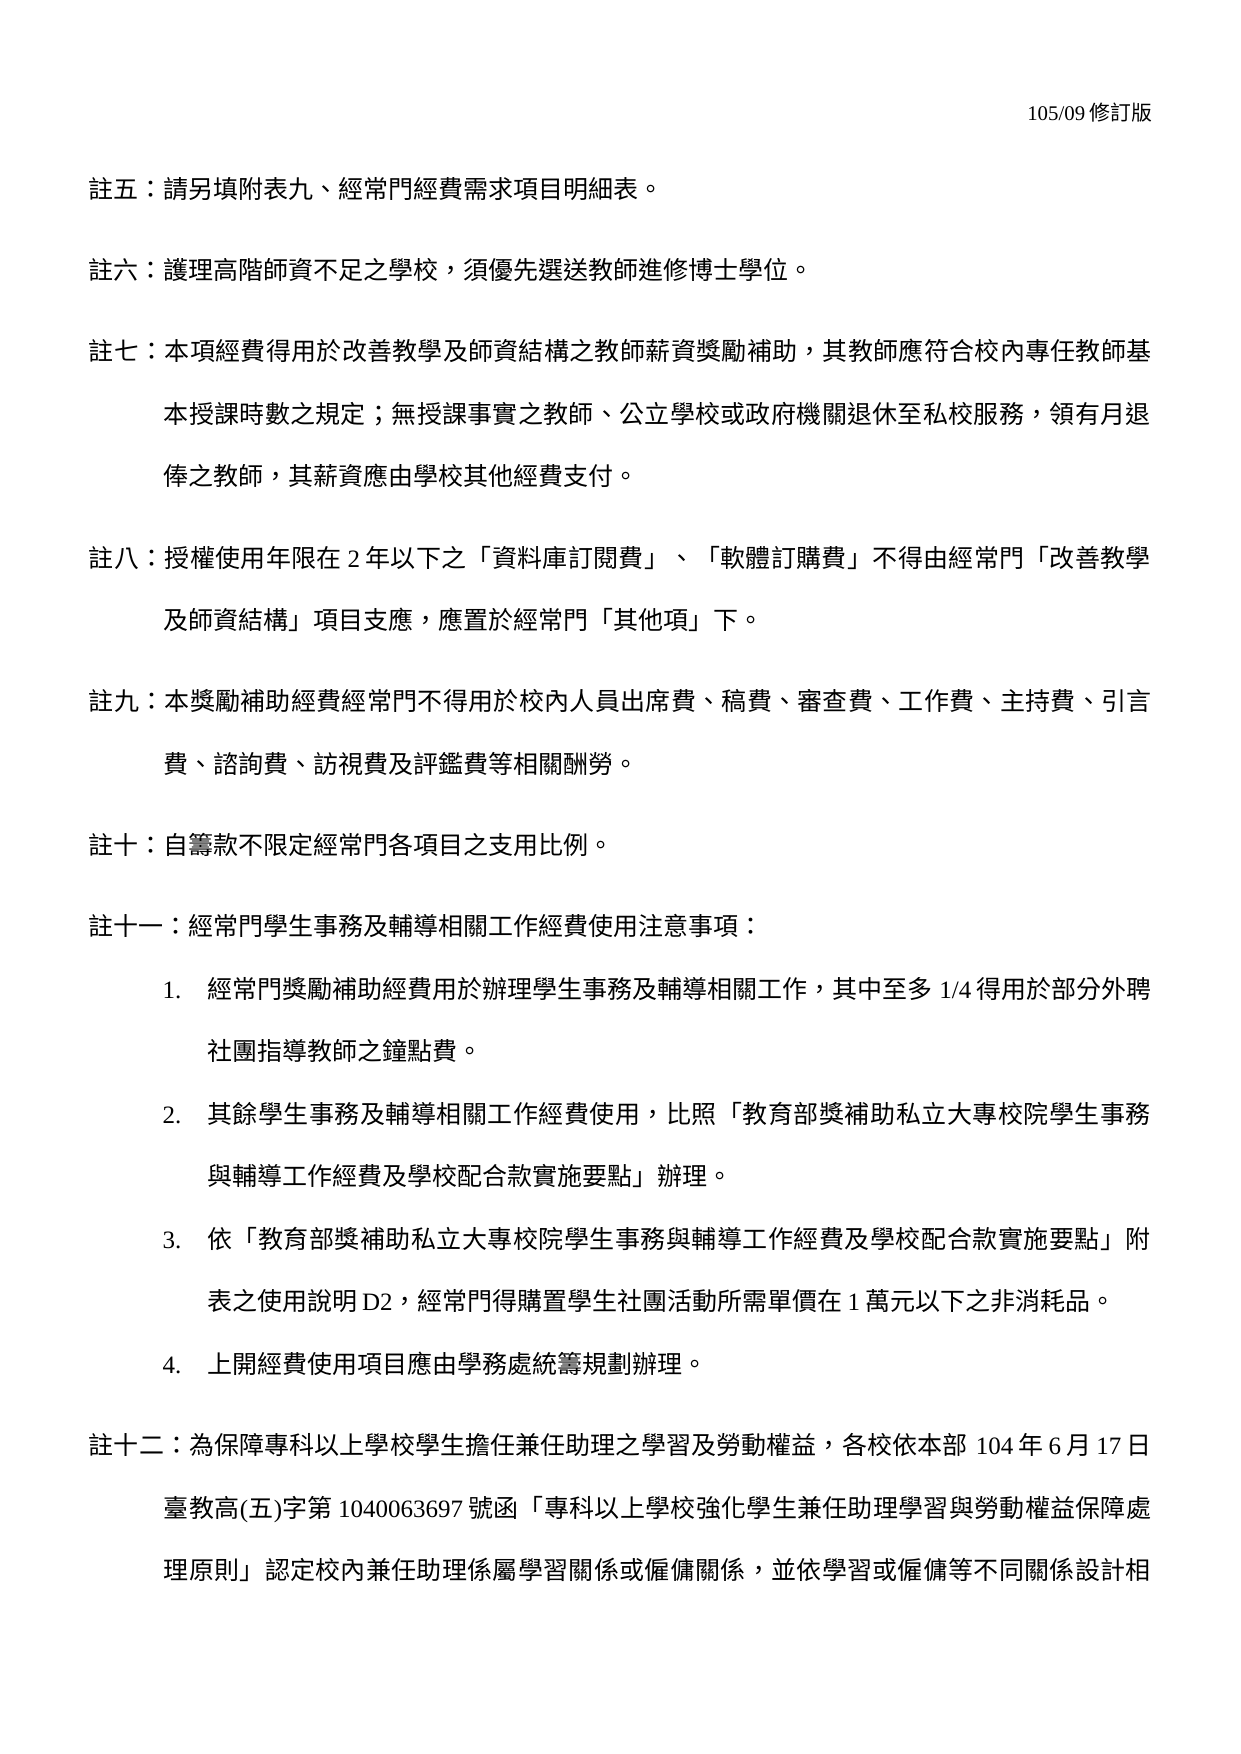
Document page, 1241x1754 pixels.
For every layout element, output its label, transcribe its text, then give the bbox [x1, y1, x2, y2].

text 註十一：經常門學生事務及輔導相關工作經費使用注意事項： [89, 883, 1152, 946]
list 其餘學生事務及輔導相關工作經費使用，比照「教育部獎補助私立大專校院學生事務與輔導工作經費及學校配合款實施要點」辦理。 [162, 1071, 1152, 1196]
text 註八：授權使用年限在2年以下之「資料庫訂閱費」、「軟體訂購費」不得由經常門「改善教學及師資結構」項目支應，應置於經常門「其他項」下。 [89, 514, 1152, 639]
list 上開經費使用項目應由學務處統籌規劃辦理。 [162, 1321, 1152, 1383]
text 註六：護理高階師資不足之學校，須優先選送教師進修博士學位。 [89, 227, 1152, 289]
text 註十：自籌款不限定經常門各項目之支用比例。 [89, 802, 1152, 864]
text 註五：請另填附表九、經常門經費需求項目明細表。 [89, 146, 1152, 208]
text 註七：本項經費得用於改善教學及師資結構之教師薪資獎勵補助，其教師應符合校內專任教師基本授課時數之規定；無授課事實之教師、公立學校或政府機關退休至私校服務，領有月退俸之教師，其薪資應由學校其他經費支付。 [89, 308, 1152, 496]
list 經常門獎勵補助經費用於辦理學生事務及輔導相關工作，其中至多1/4得用於部分外聘社團指導教師之鐘點費。 [162, 946, 1152, 1071]
text 註九：本獎勵補助經費經常門不得用於校內人員出席費、稿費、審查費、工作費、主持費、引言費、諮詢費、訪視費及評鑑費等相關酬勞。 [89, 658, 1152, 783]
list 依「教育部獎補助私立大專校院學生事務與輔導工作經費及學校配合款實施要點」附表之使用說明D2，經常門得購置學生社團活動所需單價在1萬元以下之非消耗品。 [162, 1196, 1152, 1321]
text 註十二：為保障專科以上學校學生擔任兼任助理之學習及勞動權益，各校依本部104年6月17日臺教高(五)字第1040063697號函「專科以上學校強化學生兼任助理學習與勞動權益保障處理原則」認定校內兼任助理係屬學習關係或僱傭關係，並依學習或僱傭等不同關係設計相 [89, 1402, 1152, 1589]
